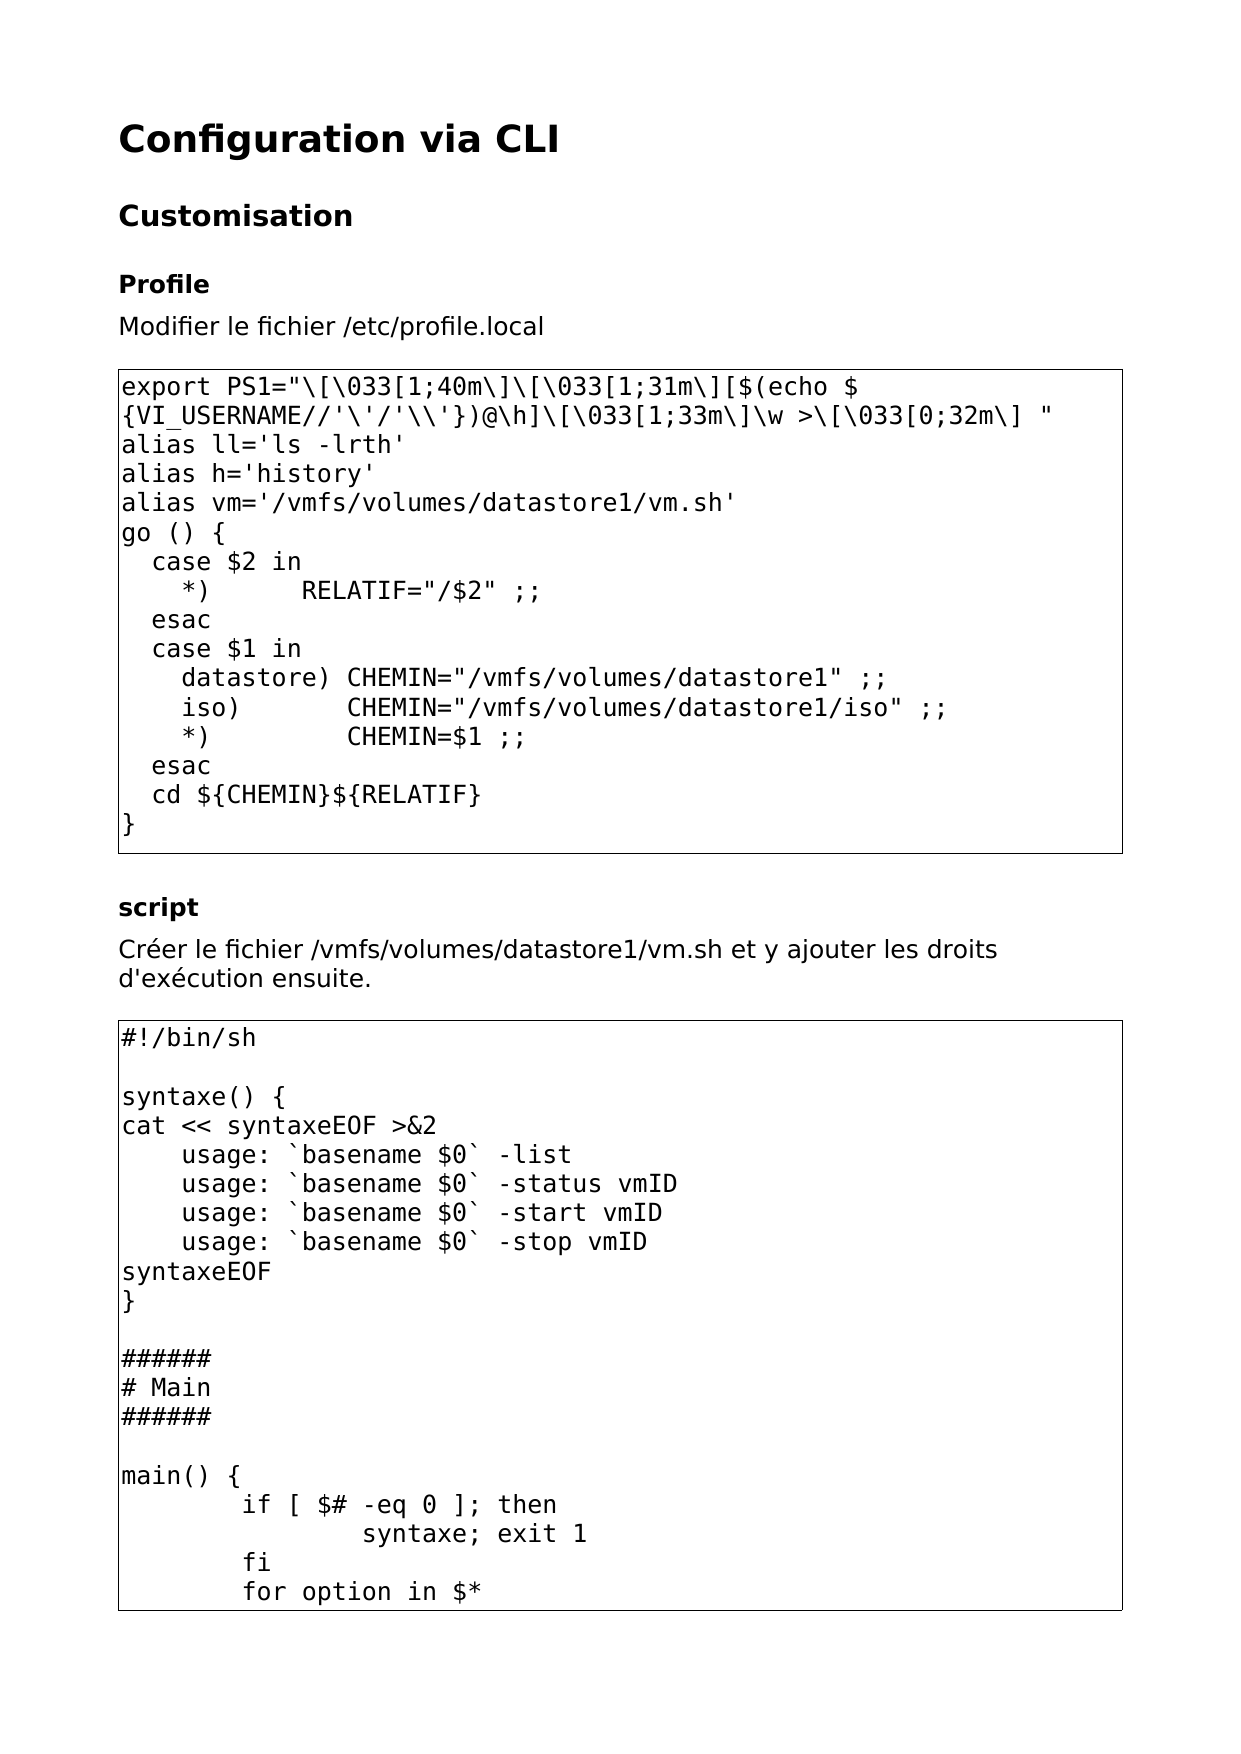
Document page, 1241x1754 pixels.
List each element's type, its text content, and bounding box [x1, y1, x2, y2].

table_header export PS1="\[\033[1;40m\]\[\033[1;31m\][$(echo ${VI_USERNAME//'\'/'\\'})@\h]\[\033[1;33m\]\w >\[\033[0;32m\] " alias ll='ls -lrth' alias h='history' alias vm='/vmfs/volumes/datastore1/vm.sh' go () { case $2 in *) RELATIF="/$2" ;; esac case $1 in datastore) CHEMIN="/vmfs/volumes/datastore1" ;; iso) CHEMIN="/vmfs/volumes/datastore1/iso" ;; *) CHEMIN=$1 ;; esac cd ${CHEMIN}${RELATIF} } [119, 370, 1122, 853]
table_header #!/bin/sh syntaxe() { cat << syntaxeEOF >&2 usage: `basename $0` -list usage: `basename $0` -status vmID usage: `basename $0` -start vmID usage: `basename $0` -stop vmID syntaxeEOF } ###### # Main ###### main() { if [ $# -eq 0 ]; then syntaxe; exit 1 fi for option in $* [119, 1021, 1122, 1610]
text Modifier le fichier /etc/profile.local [118, 312, 1122, 342]
subtitle Profile [118, 271, 1122, 300]
subtitle Configuration via CLI [118, 118, 1122, 162]
subtitle Customisation [118, 199, 1122, 233]
text Créer le fichier /vmfs/volumes/datastore1/vm.sh et y ajouter les droits d'exécution ensuite. [118, 935, 1122, 993]
subtitle script [118, 893, 1122, 922]
